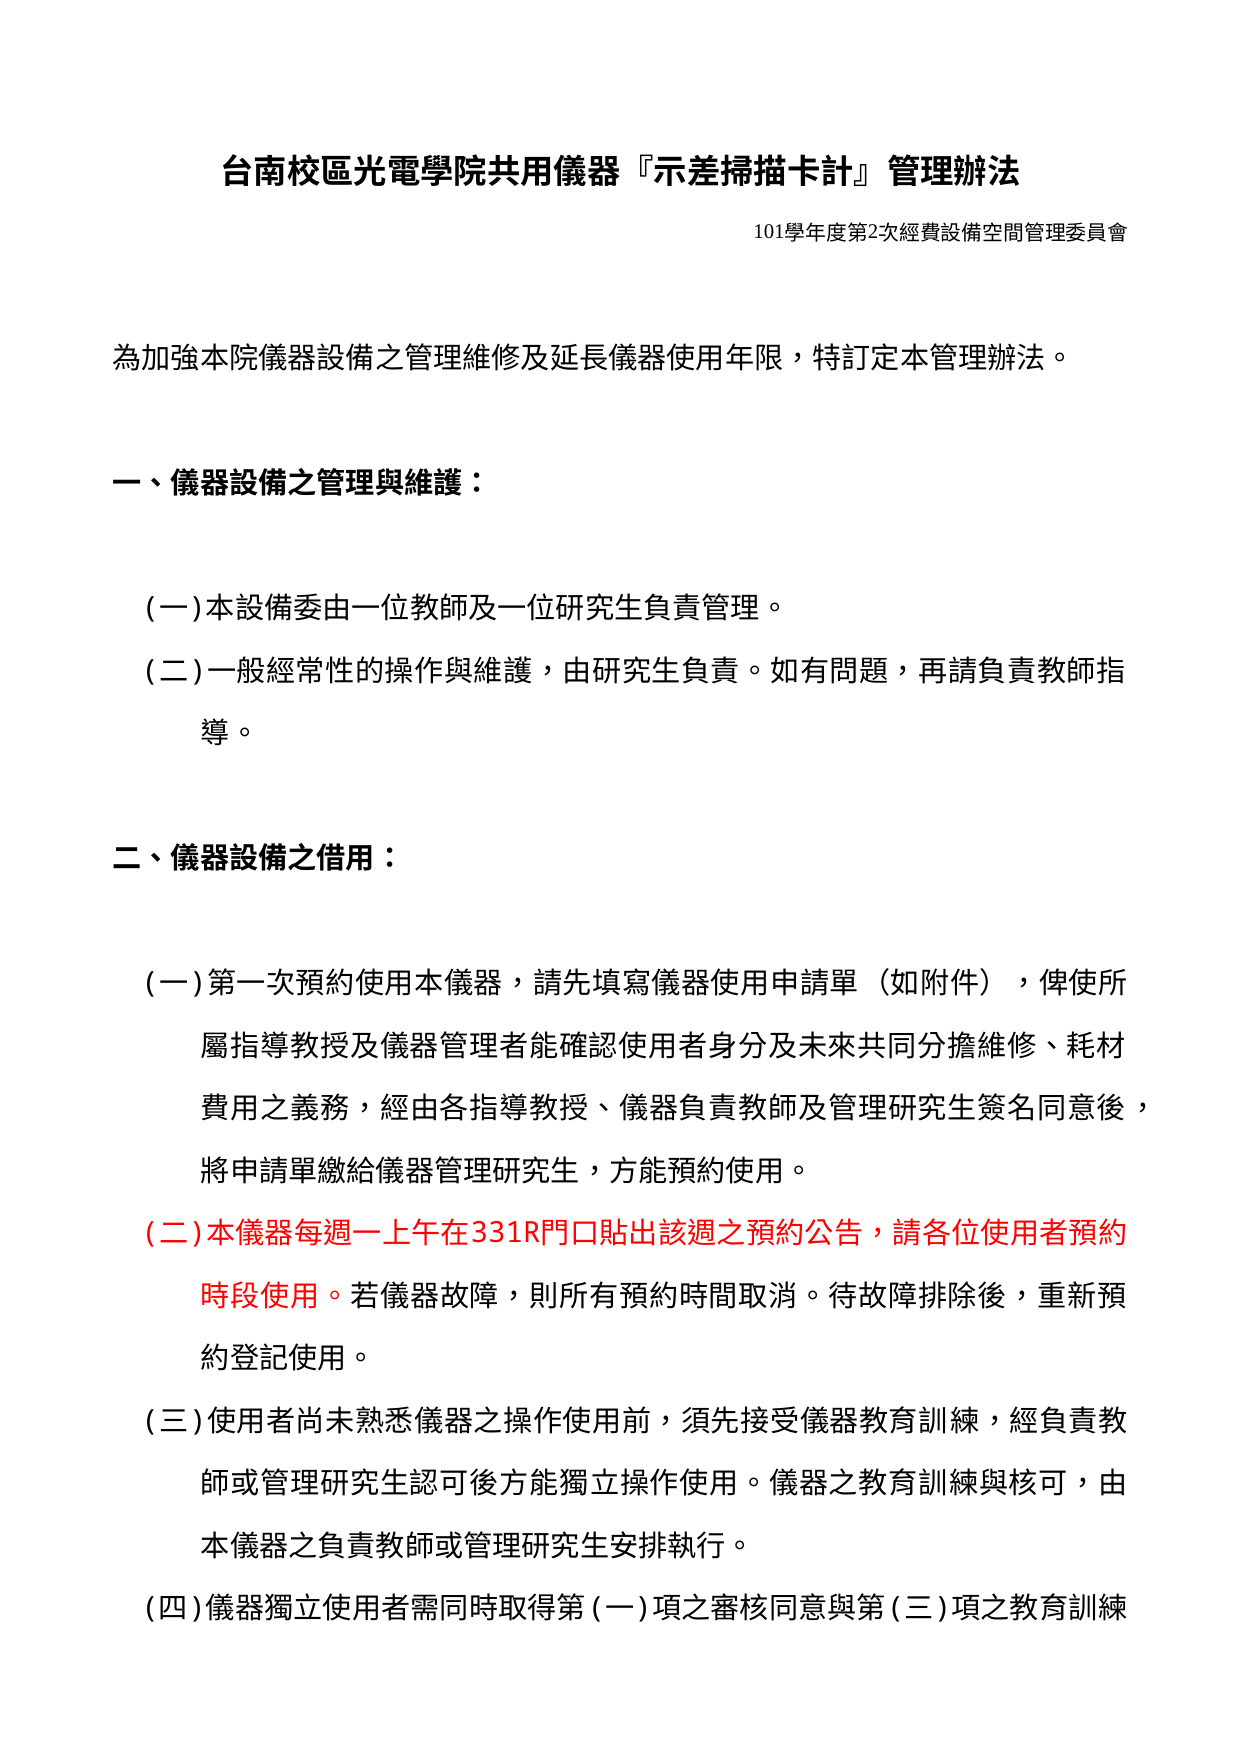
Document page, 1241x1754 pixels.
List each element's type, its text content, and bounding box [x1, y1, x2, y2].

text (一)本設備委由一位教師及一位研究生負責管理。 [112, 564, 1128, 627]
text (四)儀器獨立使用者需同時取得第(一)項之審核同意與第(三)項之教育訓練 [141, 1564, 1128, 1627]
text 為加強本院儀器設備之管理維修及延長儀器使用年限，特訂定本管理辦法。 [112, 314, 1128, 377]
text 一、儀器設備之管理與維護： [112, 439, 1128, 502]
text (三)使用者尚未熟悉儀器之操作使用前，須先接受儀器教育訓練，經負責教師或管理研究生認可後方能獨立操作使用。儀器之教育訓練與核可，由本儀器之負責教師或管理研究生安排執行。 [141, 1377, 1128, 1564]
text 101學年度第2次經費設備空間管理委員會 [112, 189, 1128, 252]
text 台南校區光電學院共用儀器『示差掃描卡計』管理辦法 [112, 127, 1128, 189]
text (二)本儀器每週一上午在331R門口貼出該週之預約公告，請各位使用者預約時段使用。若儀器故障，則所有預約時間取消。待故障排除後，重新預約登記使用。 [141, 1189, 1128, 1377]
text (一)第一次預約使用本儀器，請先填寫儀器使用申請單（如附件），俾使所屬指導教授及儀器管理者能確認使用者身分及未來共同分擔維修、耗材費用之義務，經由各指導教授、儀器負責教師及管理研究生簽名同意後，將申請單繳給儀器管理研究生，方能預約使用。 [141, 939, 1128, 1189]
text (二)一般經常性的操作與維護，由研究生負責。如有問題，再請負責教師指導。 [141, 627, 1128, 752]
text 二、儀器設備之借用： [112, 814, 1128, 877]
